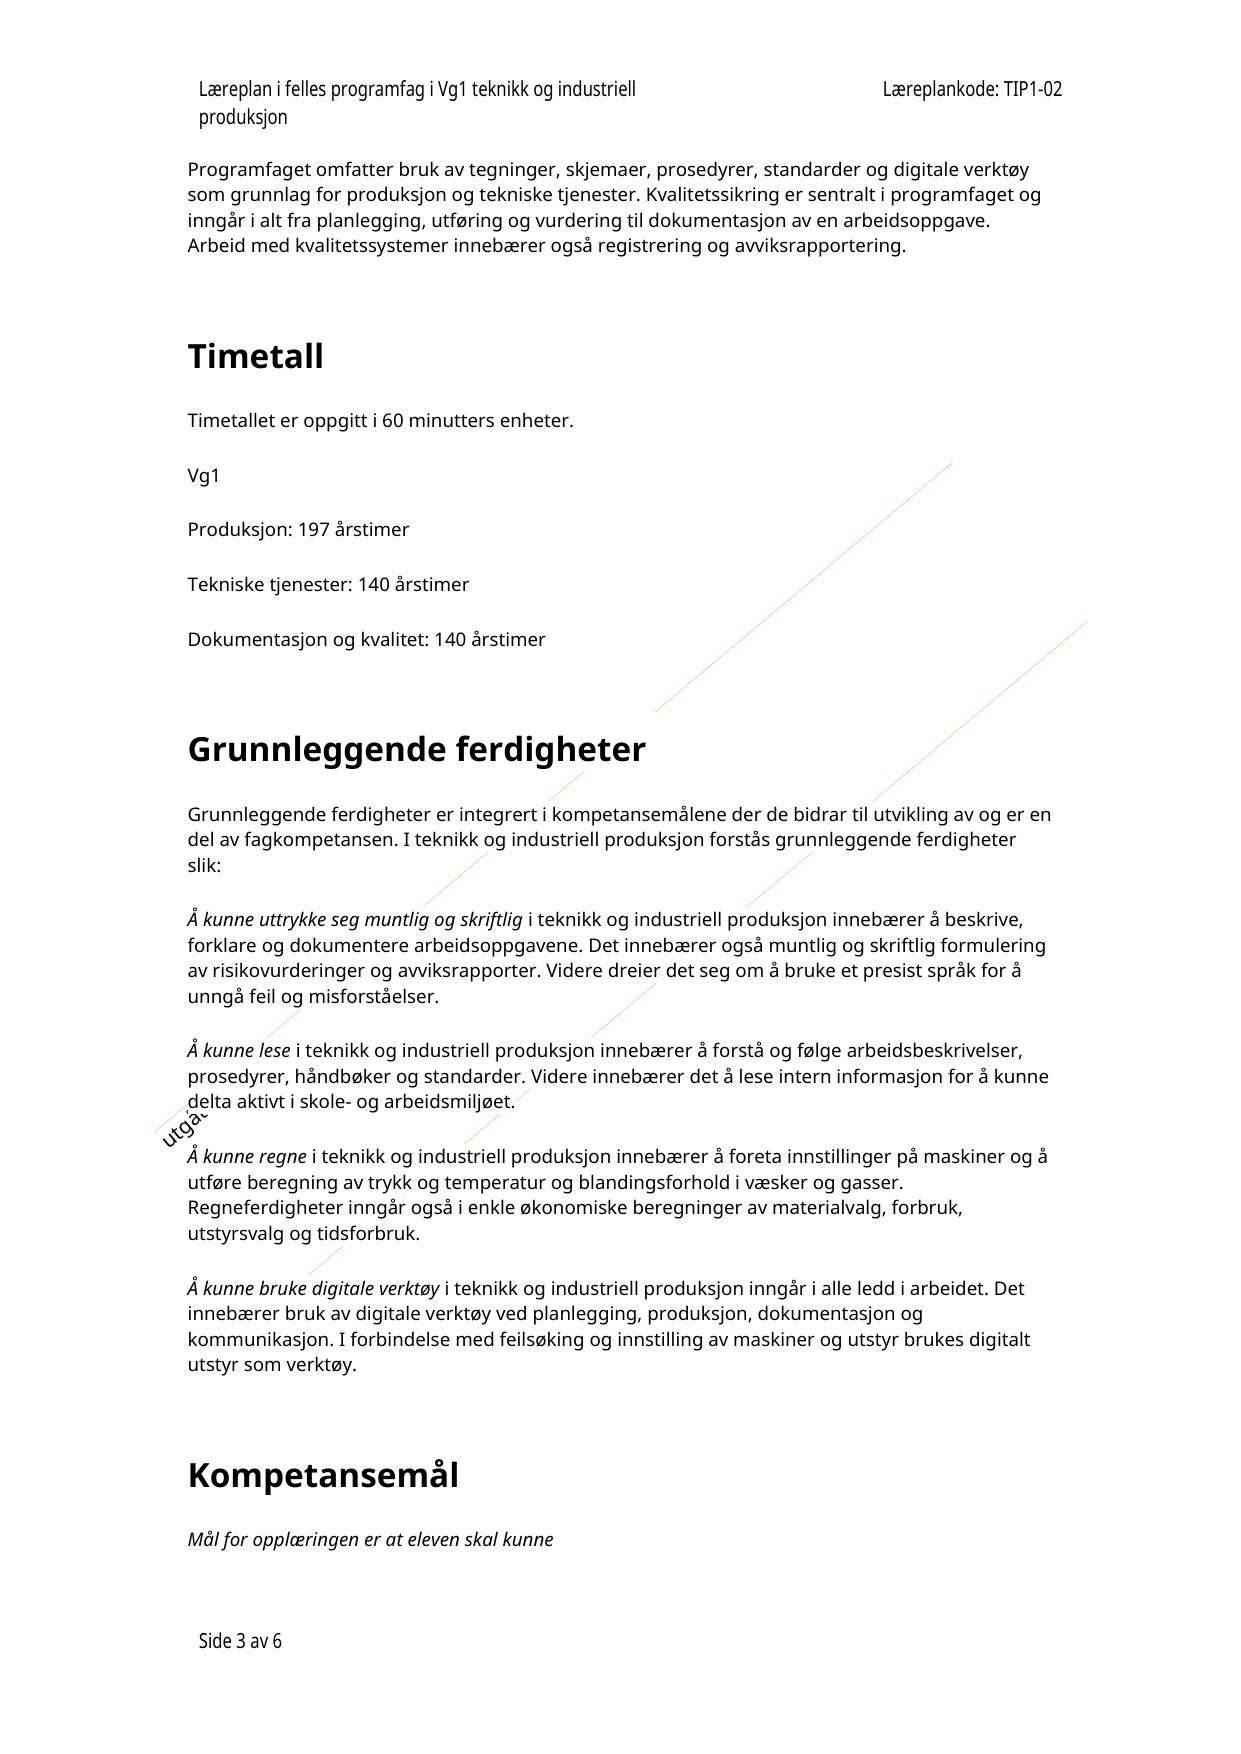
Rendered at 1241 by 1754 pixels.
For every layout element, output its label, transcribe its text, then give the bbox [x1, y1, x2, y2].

text Tekniske tjenester: 140 årstimer [469, 571, 821, 597]
subtitle Kompetansemål [468, 1406, 1053, 1497]
text Vg1 [221, 462, 951, 488]
text Produksjon: 197 årstimer [409, 517, 885, 542]
text Programfaget omfatter bruk av tegninger, skjemaer, prosedyrer, standarder og digitale verktøy som grunnlag for produksjon og tekniske tjenester. Kvalitetssikring er sentralt i programfaget og inngår i alt fra planlegging, utføring og vurdering til dokumentasjon av en arbeidsoppgave. Arbeid med kvalitetssystemer innebærer også registrering og avviksrapportering. [907, 156, 1053, 258]
text Dokumentasjon og kvalitet: 140 årstimer [546, 626, 755, 652]
text Vg1 [923, 462, 1053, 488]
text Å kunne bruke digitale verktøy i teknikk og industriell produksjon inngår i alle ledd i arbeidet. Det innebærer bruk av digitale verktøy ved planlegging, produksjon, dokumentasjon og kommunikasjon. I forbindelse med feilsøking og innstilling av maskiner og utstyr brukes digitalt utstyr som verktøy. [357, 1275, 1053, 1377]
subtitle Timetall [187, 287, 1053, 378]
text Å kunne lese i teknikk og industriell produksjon innebærer å forstå og følge arbeidsbeskrivelser, prosedyrer, håndbøker og standarder. Videre innebærer det å lese intern informasjon for å kunne delta aktivt i skole- og arbeidsmiljøet. [516, 1038, 1053, 1114]
text Grunnleggende ferdigheter er integrert i kompetansemålene der de bidrar til utvikling av og er en del av fagkompetansen. I teknikk og industriell produksjon forstås grunnleggende ferdigheter slik: [460, 852, 810, 877]
text Å kunne uttrykke seg muntlig og skriftlig i teknikk og industriell produksjon innebærer å beskrive, forklare og dokumentere arbeidsoppgavene. Det innebærer også muntlig og skriftlig formulering av risikovurderinger og avviksrapporter. Videre dreier det seg om å bruke et presist språk for å unngå feil og misforståelser. [627, 907, 1053, 1009]
text Dokumentasjon og kvalitet: 140 årstimer [728, 626, 1053, 652]
text Grunnleggende ferdigheter er integrert i kompetansemålene der de bidrar til utvikling av og er en del av fagkompetansen. I teknikk og industriell produksjon forstås grunnleggende ferdigheter slik: [784, 801, 1053, 877]
text Å kunne regne i teknikk og industriell produksjon innebærer å foreta innstillinger på maskiner og å utføre beregning av trykk og temperatur og blandingsforhold i væsker og gasser. Regneferdigheter inngår også i enkle økonomiske beregninger av materialvalg, forbruk, utstyrsvalg og tidsforbruk. [405, 1143, 1053, 1246]
text Timetallet er oppgitt i 60 minutters enheter. [187, 407, 1053, 433]
text Tekniske tjenester: 140 årstimer [793, 571, 1053, 597]
subtitle Grunnleggende ferdigheter [909, 681, 1053, 772]
text Mål for opplæringen er at eleven skal kunne [561, 1526, 1053, 1552]
text Produksjon: 197 årstimer [859, 517, 1053, 542]
subtitle Grunnleggende ferdigheter [655, 681, 1014, 772]
subtitle Grunnleggende ferdigheter [655, 681, 690, 710]
text Grunnleggende ferdigheter er integrert i kompetansemålene der de bidrar til utvikling av og er en del av fagkompetansen. I teknikk og industriell produksjon forstås grunnleggende ferdigheter slik: [221, 852, 486, 877]
